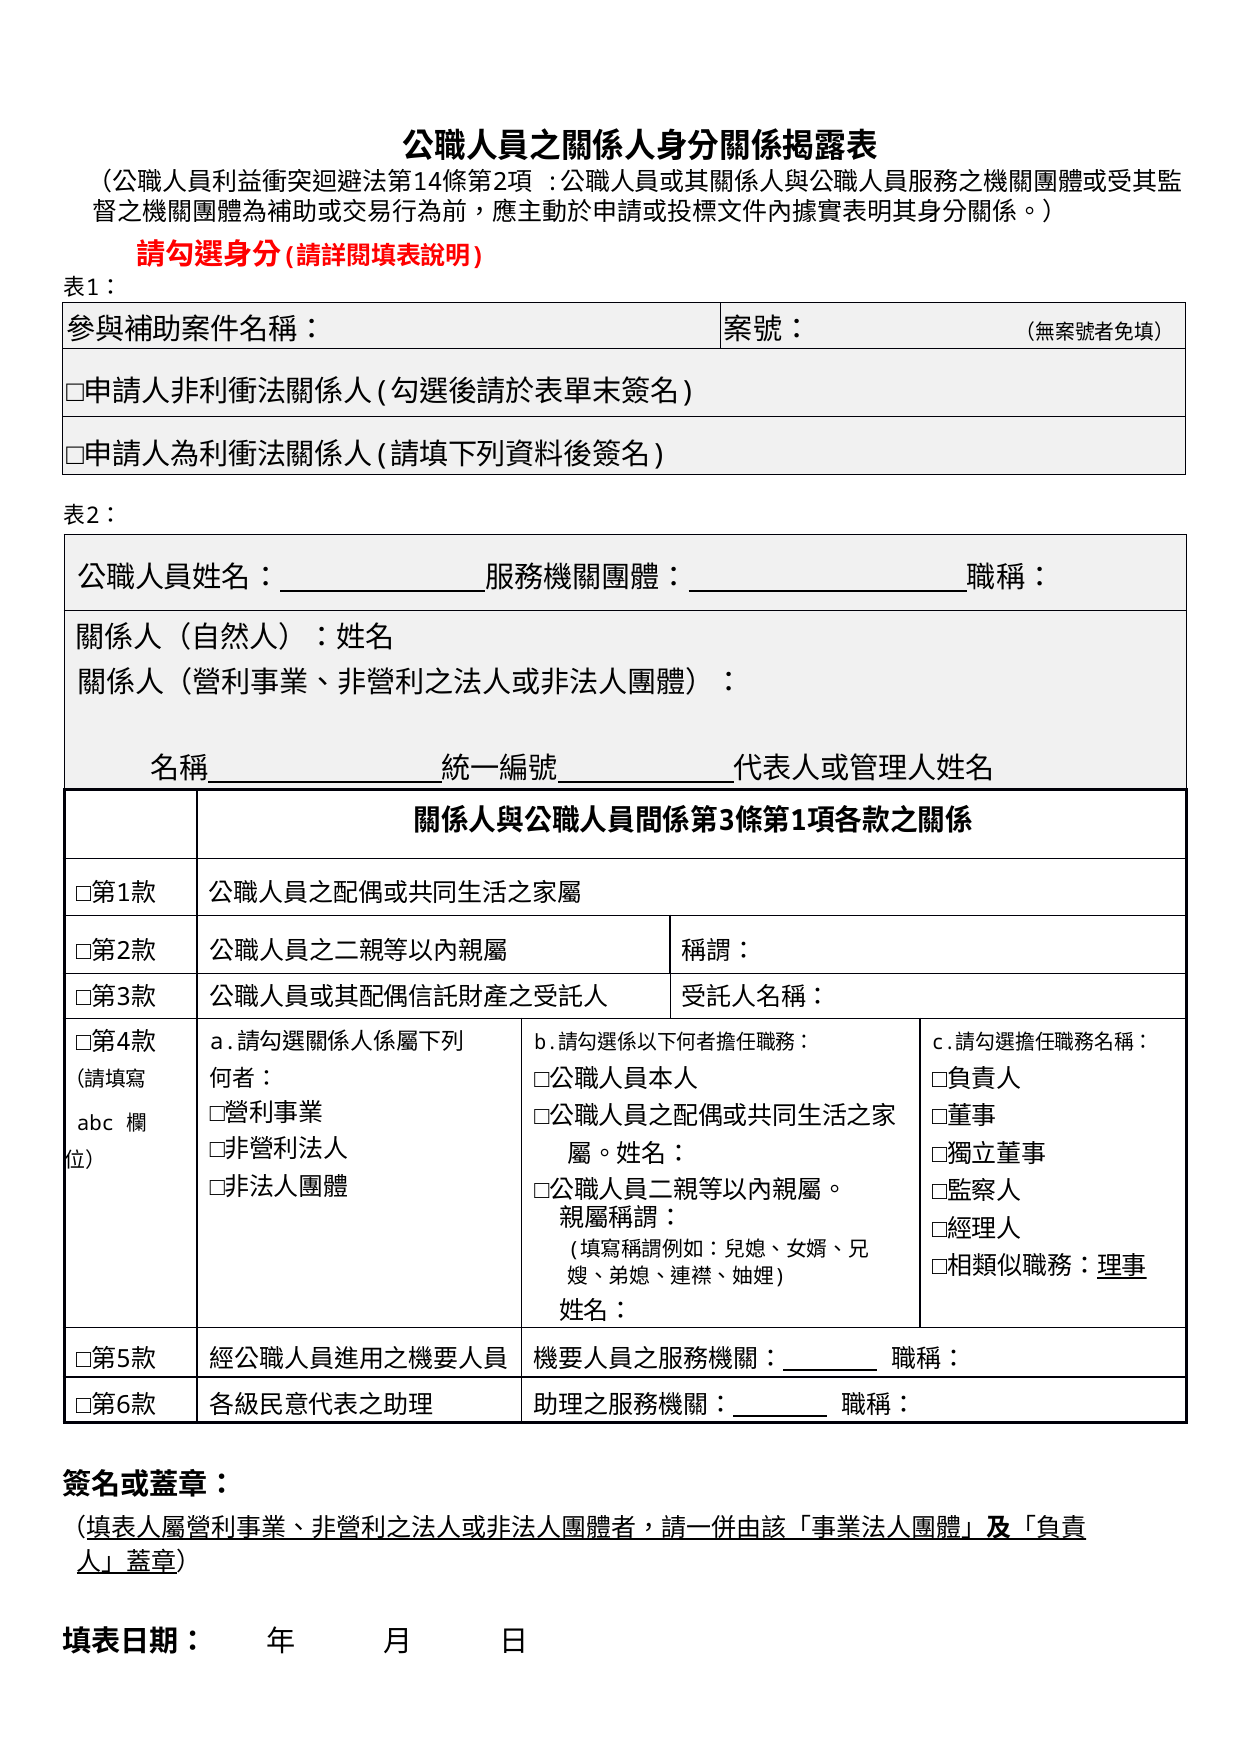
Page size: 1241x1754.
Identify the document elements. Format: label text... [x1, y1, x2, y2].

table_cell □第5款 [66, 1328, 196, 1376]
table_cell 關係人與公職人員間係第3條第1項各款之關係 [198, 791, 1185, 857]
table_header 參與補助案件名稱： [63, 303, 720, 348]
subtitle 公職人員之關係人身分關係揭露表 [401, 119, 879, 167]
table_cell 關係人（自然人）：姓名 關係人（營利事業、非營利之法人或非法人團體）： 名稱 統一編號 代表人或管理人姓名 [65, 611, 1186, 788]
table_cell 稱謂： [671, 916, 1185, 973]
text （公職人員利益衝突迴避法第14條第2項 :公職人員或其關係人與公職人員服務之機關團體或受其監 [87, 167, 1209, 196]
text 人」蓋章） [76, 1544, 1209, 1576]
text 填表日期： 年 月 日 [62, 1613, 1209, 1661]
text （填表人屬營利事業、非營利之法人或非法人團體者，請一併由該「事業法人團體」及「負責 [62, 1504, 1209, 1544]
table_cell a.請勾選關係人係屬下列何者： □營利事業 □非營利法人 □非法人團體 [198, 1019, 521, 1327]
table_cell 助理之服務機關： 職稱： [522, 1378, 1185, 1421]
table_cell b.請勾選係以下何者擔任職務： □公職人員本人 □公職人員之配偶或共同生活之家屬。姓名： □公職人員二親等以內親屬。親屬稱謂： (填寫稱謂例如：兒媳、女婿、兄嫂、弟媳、連襟、妯娌) 姓名： [522, 1019, 919, 1327]
table_cell □第2款 [66, 916, 196, 973]
text 表2： [64, 497, 1209, 530]
table_cell □第1款 [66, 859, 196, 914]
table_header 案號： （無案號者免填） [721, 303, 1185, 348]
table_cell 經公職人員進用之機要人員 [198, 1328, 521, 1376]
table_cell c.請勾選擔任職務名稱： □負責人 □董事 □獨立董事 □監察人 □經理人 □相類似職務：理事 [921, 1019, 1185, 1327]
table_cell 公職人員或其配偶信託財產之受託人 [198, 974, 670, 1018]
table_cell 受託人名稱： [671, 974, 1185, 1018]
table_cell 公職人員之二親等以內親屬 [198, 916, 669, 973]
table_cell [66, 791, 196, 857]
table_cell 各級民意代表之助理 [198, 1378, 521, 1421]
table_cell □第6款 [66, 1378, 196, 1421]
text 督之機關團體為補助或交易行為前，應主動於申請或投標文件內據實表明其身分關係。） [92, 199, 1209, 226]
subtitle 簽名或蓋章： [62, 1456, 1209, 1504]
text 表1： [64, 274, 1209, 301]
table_cell □申請人非利衝法關係人(勾選後請於表單末簽名) [63, 349, 1185, 416]
table_cell □第4款 （請填寫 abc 欄位） [66, 1019, 196, 1327]
table_cell 公職人員之配偶或共同生活之家屬 [198, 859, 1185, 914]
table_cell □申請人為利衝法關係人(請填下列資料後簽名) [63, 417, 1185, 474]
table_cell 機要人員之服務機關： 職稱： [522, 1328, 1185, 1376]
table_cell □第3款 [66, 974, 196, 1018]
text 請勾選身分(請詳閱填表說明) [136, 226, 1209, 274]
table_header 公職人員姓名： 服務機關團體： 職稱： [65, 535, 1186, 610]
